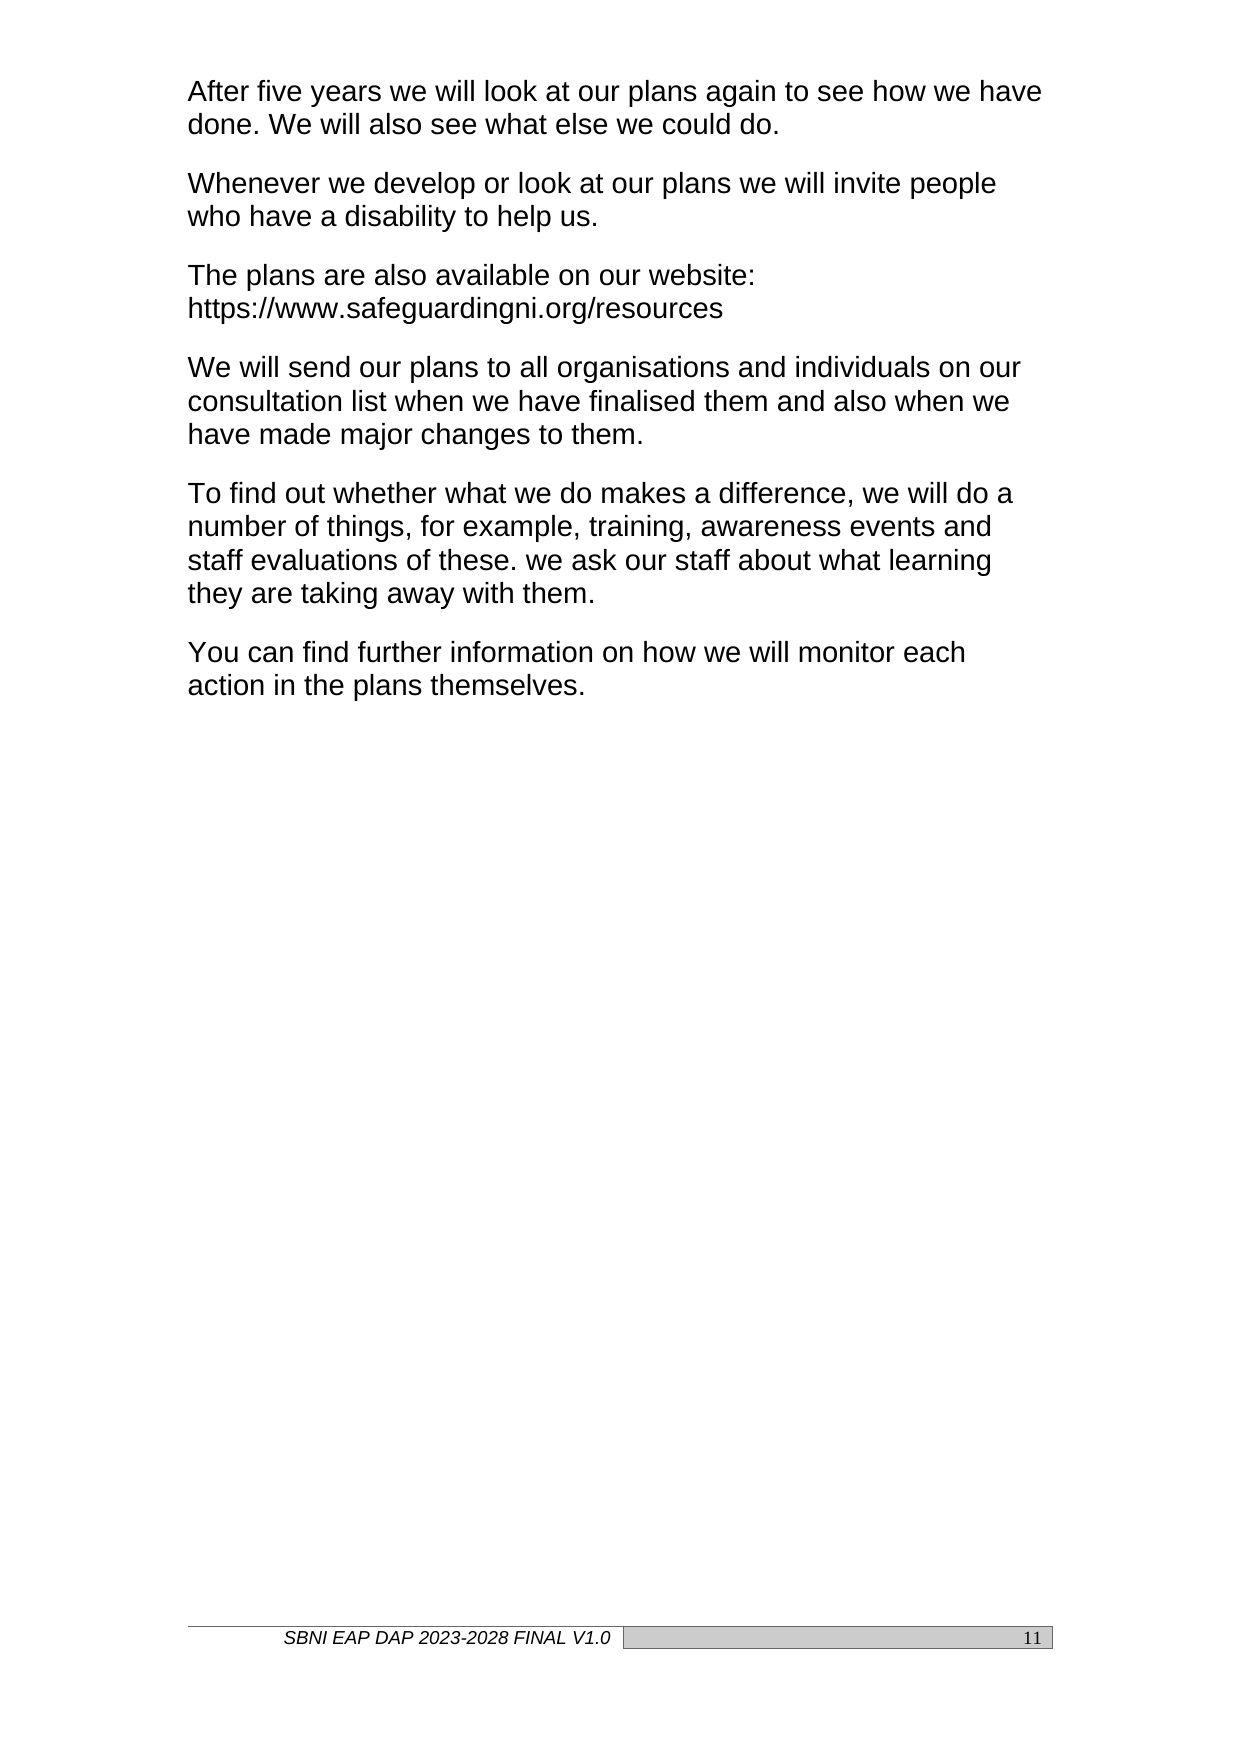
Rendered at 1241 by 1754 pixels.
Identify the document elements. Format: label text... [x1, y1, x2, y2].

text To find out whether what we do makes a difference, we will do a number of things, for example, training, awareness events and staff evaluations of these. we ask our staff about what learning they are taking away with them. [187, 476, 1053, 610]
text Whenever we develop or look at our plans we will invite people who have a disability to help us. [187, 166, 1053, 233]
text After five years we will look at our plans again to see how we have done. We will also see what else we could do. [187, 74, 1053, 141]
text The plans are also available on our website: https://www.safeguardingni.org/resources [187, 258, 1053, 325]
text We will send our plans to all organisations and individuals on our consultation list when we have finalised them and also when we have made major changes to them. [187, 350, 1053, 451]
text You can find further information on how we will monitor each action in the plans themselves. [187, 635, 1053, 702]
